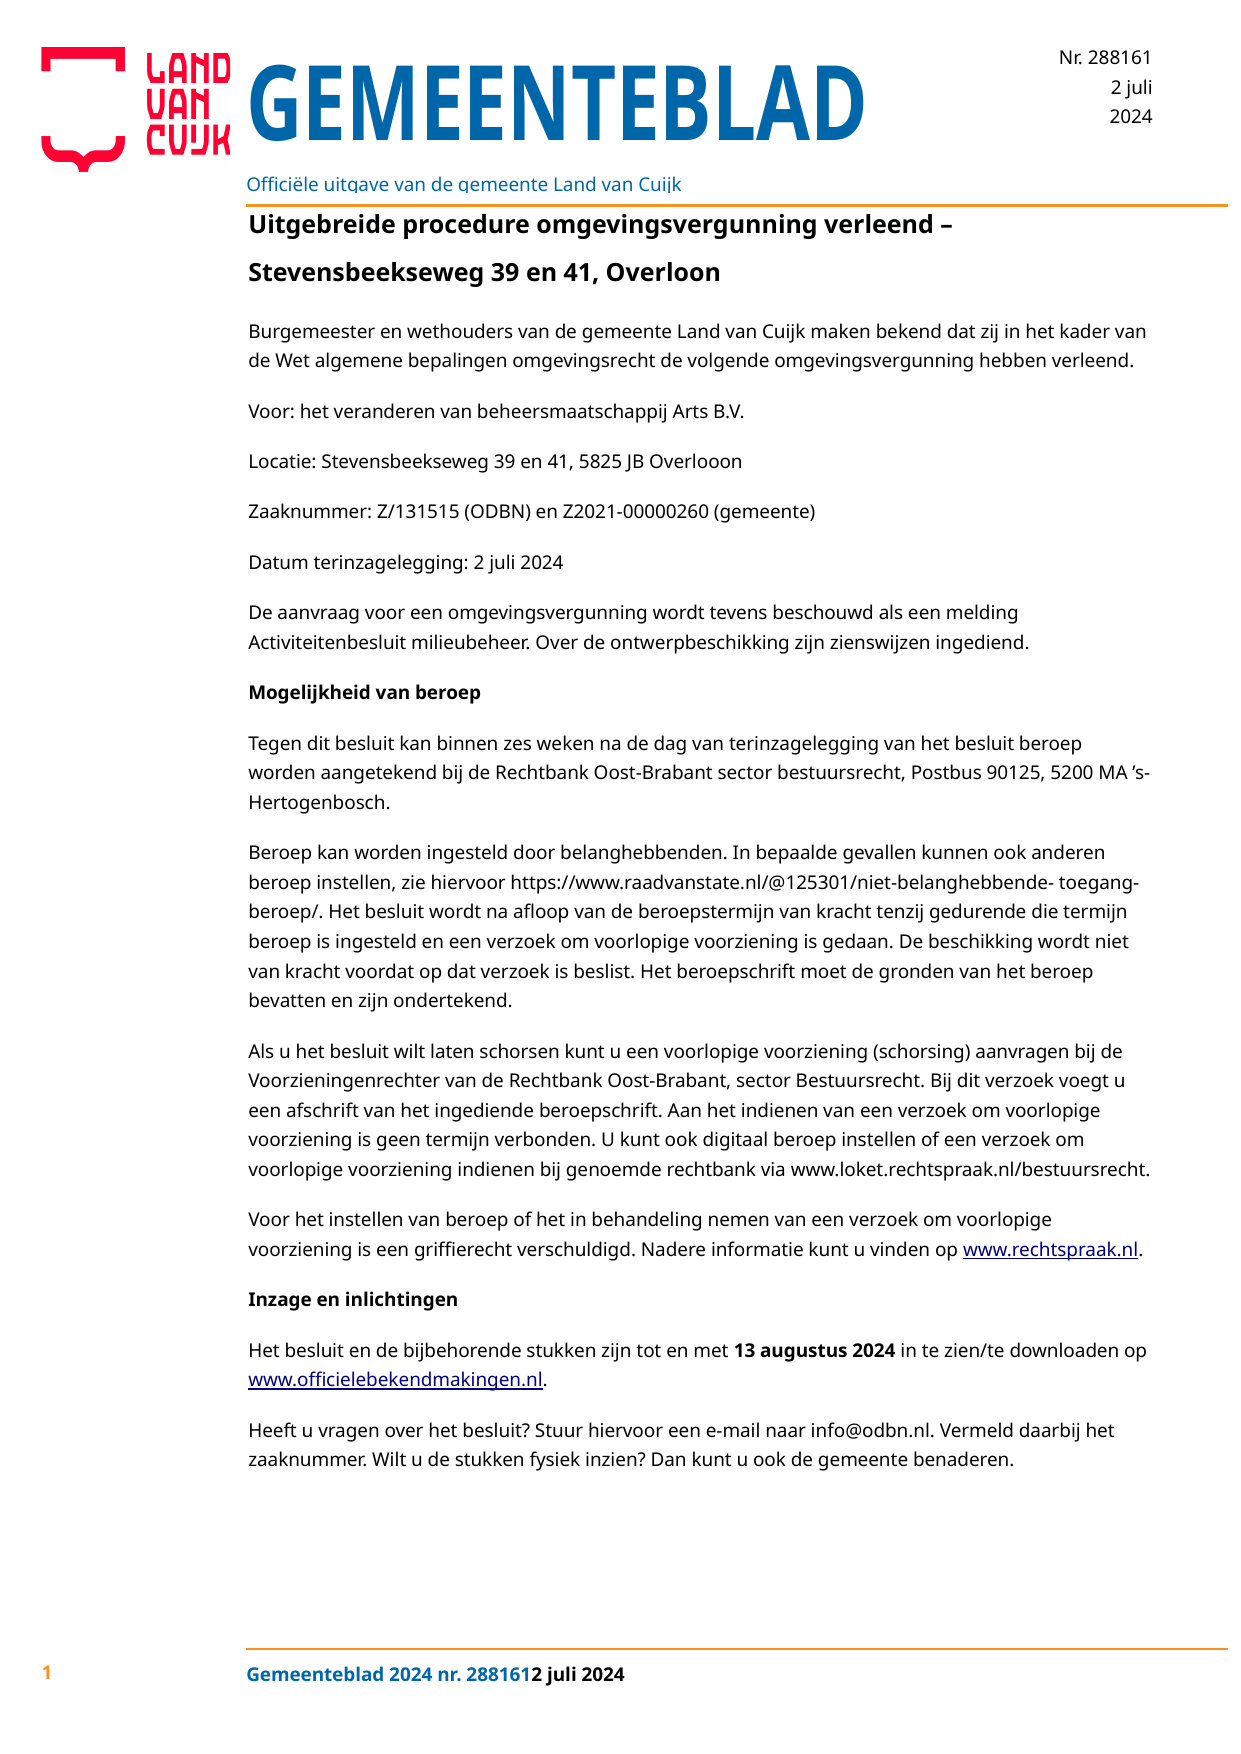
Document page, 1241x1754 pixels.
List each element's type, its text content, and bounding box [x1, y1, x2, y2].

text De aanvraag voor een omgevingsvergunning wordt tevens beschouwd als een melding Activiteitenbesluit milieubeheer. Over de ontwerpbeschikking zijn zienswijzen ingediend. [248, 599, 1152, 655]
text Mogelijkheid van beroep [248, 679, 1152, 705]
text Als u het besluit wilt laten schorsen kunt u een voorlopige voorziening (schorsing) aanvragen bij de Voorzieningenrechter van de Rechtbank Oost-Brabant, sector Bestuursrecht. Bij dit verzoek voegt u een afschrift van het ingediende beroepschrift. Aan het indienen van een verzoek om voorlopige voorziening is geen termijn verbonden. U kunt ook digitaal beroep instellen of een verzoek om voorlopige voorziening indienen bij genoemde rechtbank via www.loket.rechtspraak.nl/bestuursrecht. [248, 1038, 1152, 1182]
text Tegen dit besluit kan binnen zes weken na de dag van terinzagelegging van het besluit beroep worden aangetekend bij de Rechtbank Oost-Brabant sector bestuursrecht, Postbus 90125, 5200 MA ’s-Hertogenbosch. [248, 730, 1152, 815]
text Voor het instellen van beroep of het in behandeling nemen van een verzoek om voorlopige voorziening is een griffierecht verschuldigd. Nadere informatie kunt u vinden op www.rechtspraak.nl. [248, 1207, 1152, 1262]
text Inzage en inlichtingen [248, 1287, 1152, 1312]
picture [41, 47, 231, 172]
text Burgemeester en wethouders van de gemeente Land van Cuijk maken bekend dat zij in het kader van de Wet algemene bepalingen omgevingsrecht de volgende omgevingsvergunning hebben verleend. [248, 318, 1152, 373]
text Voor: het veranderen van beheersmaatschappij Arts B.V. [248, 398, 1152, 424]
text Beroep kan worden ingesteld door belanghebbenden. In bepaalde gevallen kunnen ook anderen beroep instellen, zie hiervoor https://www.raadvanstate.nl/@125301/niet-belanghebbende- toegang-beroep/. Het besluit wordt na afloop van de beroepstermijn van kracht tenzij gedurende die termijn beroep is ingesteld en een verzoek om voorlopige voorziening is gedaan. De beschikking wordt niet van kracht voordat op dat verzoek is beslist. Het beroepschrift moet de gronden van het beroep bevatten en zijn ondertekend. [248, 839, 1152, 1013]
text Zaaknummer: Z/131515 (ODBN) en Z2021-00000260 (gemeente) [248, 499, 1152, 524]
text Datum terinzagelegging: 2 juli 2024 [248, 549, 1152, 575]
text Het besluit en de bijbehorende stukken zijn tot en met 13 augustus 2024 in te zien/te downloaden op www.officielebekendmakingen.nl. [248, 1337, 1152, 1392]
text Heeft u vragen over het besluit? Stuur hiervoor een e-mail naar info@odbn.nl. Vermeld daarbij het zaaknummer. Wilt u de stukken fysiek inzien? Dan kunt u ook de gemeente benaderen. [248, 1417, 1152, 1472]
text Locatie: Stevensbeekseweg 39 en 41, 5825 JB Overlooon [248, 448, 1152, 474]
text Uitgebreide procedure omgevingsvergunning verleend – Stevensbeekseweg 39 en 41, Overloon [248, 207, 1152, 288]
